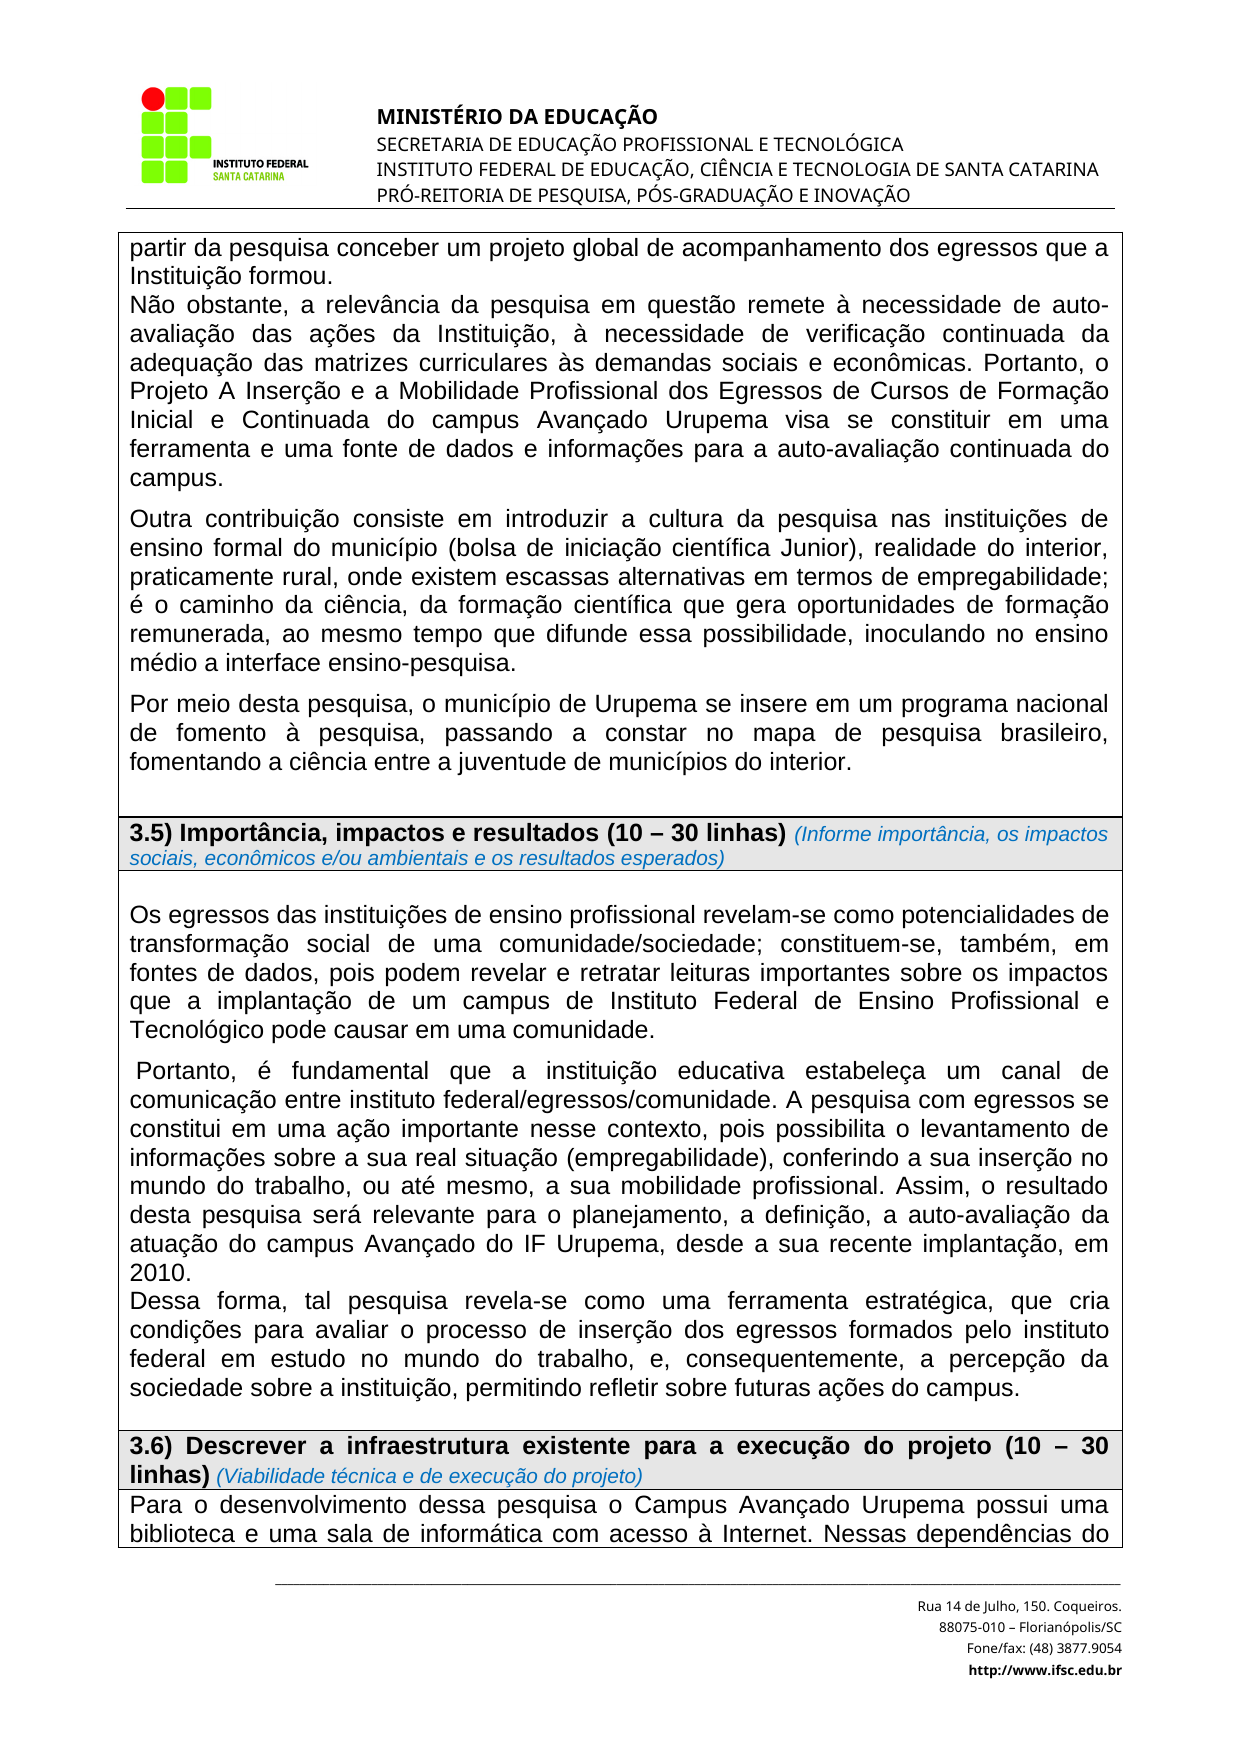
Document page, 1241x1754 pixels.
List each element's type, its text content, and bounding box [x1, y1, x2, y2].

table_cell Os egressos das instituições de ensino profissional revelam-se como potencialidades de transformação social de uma comunidade/sociedade; constituem-se, também, em fontes de dados, pois podem revelar e retratar leituras importantes sobre os impactos que a implantação de um campus de Instituto Federal de Ensino Profissional e Tecnológico pode causar em uma comunidade. Portanto, é fundamental que a instituição educativa estabeleça um canal de comunicação entre instituto federal/egressos/comunidade. A pesquisa com egressos se constitui em uma ação importante nesse contexto, pois possibilita o levantamento de informações sobre a sua real situação (empregabilidade), conferindo a sua inserção no mundo do trabalho, ou até mesmo, a sua mobilidade profissional. Assim, o resultado desta pesquisa será relevante para o planejamento, a definição, a auto-avaliação da atuação do campus Avançado do IF Urupema, desde a sua recente implantação, em 2010. Dessa forma, tal pesquisa revela-se como uma ferramenta estratégica, que cria condições para avaliar o processo de inserção dos egressos formados pelo instituto federal em estudo no mundo do trabalho, e, consequentemente, a percepção da sociedade sobre a instituição, permitindo refletir sobre futuras ações do campus. [119, 871, 1122, 1430]
picture [134, 82, 317, 186]
table_cell 3.6) Descrever a infraestrutura existente para a execução do projeto (10 – 30 linhas) (Viabilidade técnica e de execução do projeto) [119, 1431, 1122, 1489]
table_cell Para o desenvolvimento dessa pesquisa o Campus Avançado Urupema possui uma biblioteca e uma sala de informática com acesso à Internet. Nessas dependências do [119, 1490, 1122, 1547]
table_cell partir da pesquisa conceber um projeto global de acompanhamento dos egressos que a Instituição formou. Não obstante, a relevância da pesquisa em questão remete à necessidade de auto-avaliação das ações da Instituição, à necessidade de verificação continuada da adequação das matrizes curriculares às demandas sociais e econômicas. Portanto, o Projeto A Inserção e a Mobilidade Profissional dos Egressos de Cursos de Formação Inicial e Continuada do campus Avançado Urupema visa se constituir em uma ferramenta e uma fonte de dados e informações para a auto-avaliação continuada do campus. Outra contribuição consiste em introduzir a cultura da pesquisa nas instituições de ensino formal do município (bolsa de iniciação científica Junior), realidade do interior, praticamente rural, onde existem escassas alternativas em termos de empregabilidade; é o caminho da ciência, da formação científica que gera oportunidades de formação remunerada, ao mesmo tempo que difunde essa possibilidade, inoculando no ensino médio a interface ensino-pesquisa. Por meio desta pesquisa, o município de Urupema se insere em um programa nacional de fomento à pesquisa, passando a constar no mapa de pesquisa brasileiro, fomentando a ciência entre a juventude de municípios do interior. [119, 233, 1122, 816]
table_cell 3.5) Importância, impactos e resultados (10 – 30 linhas) (Informe importância, os impactos sociais, econômicos e/ou ambientais e os resultados esperados) [119, 818, 1122, 870]
